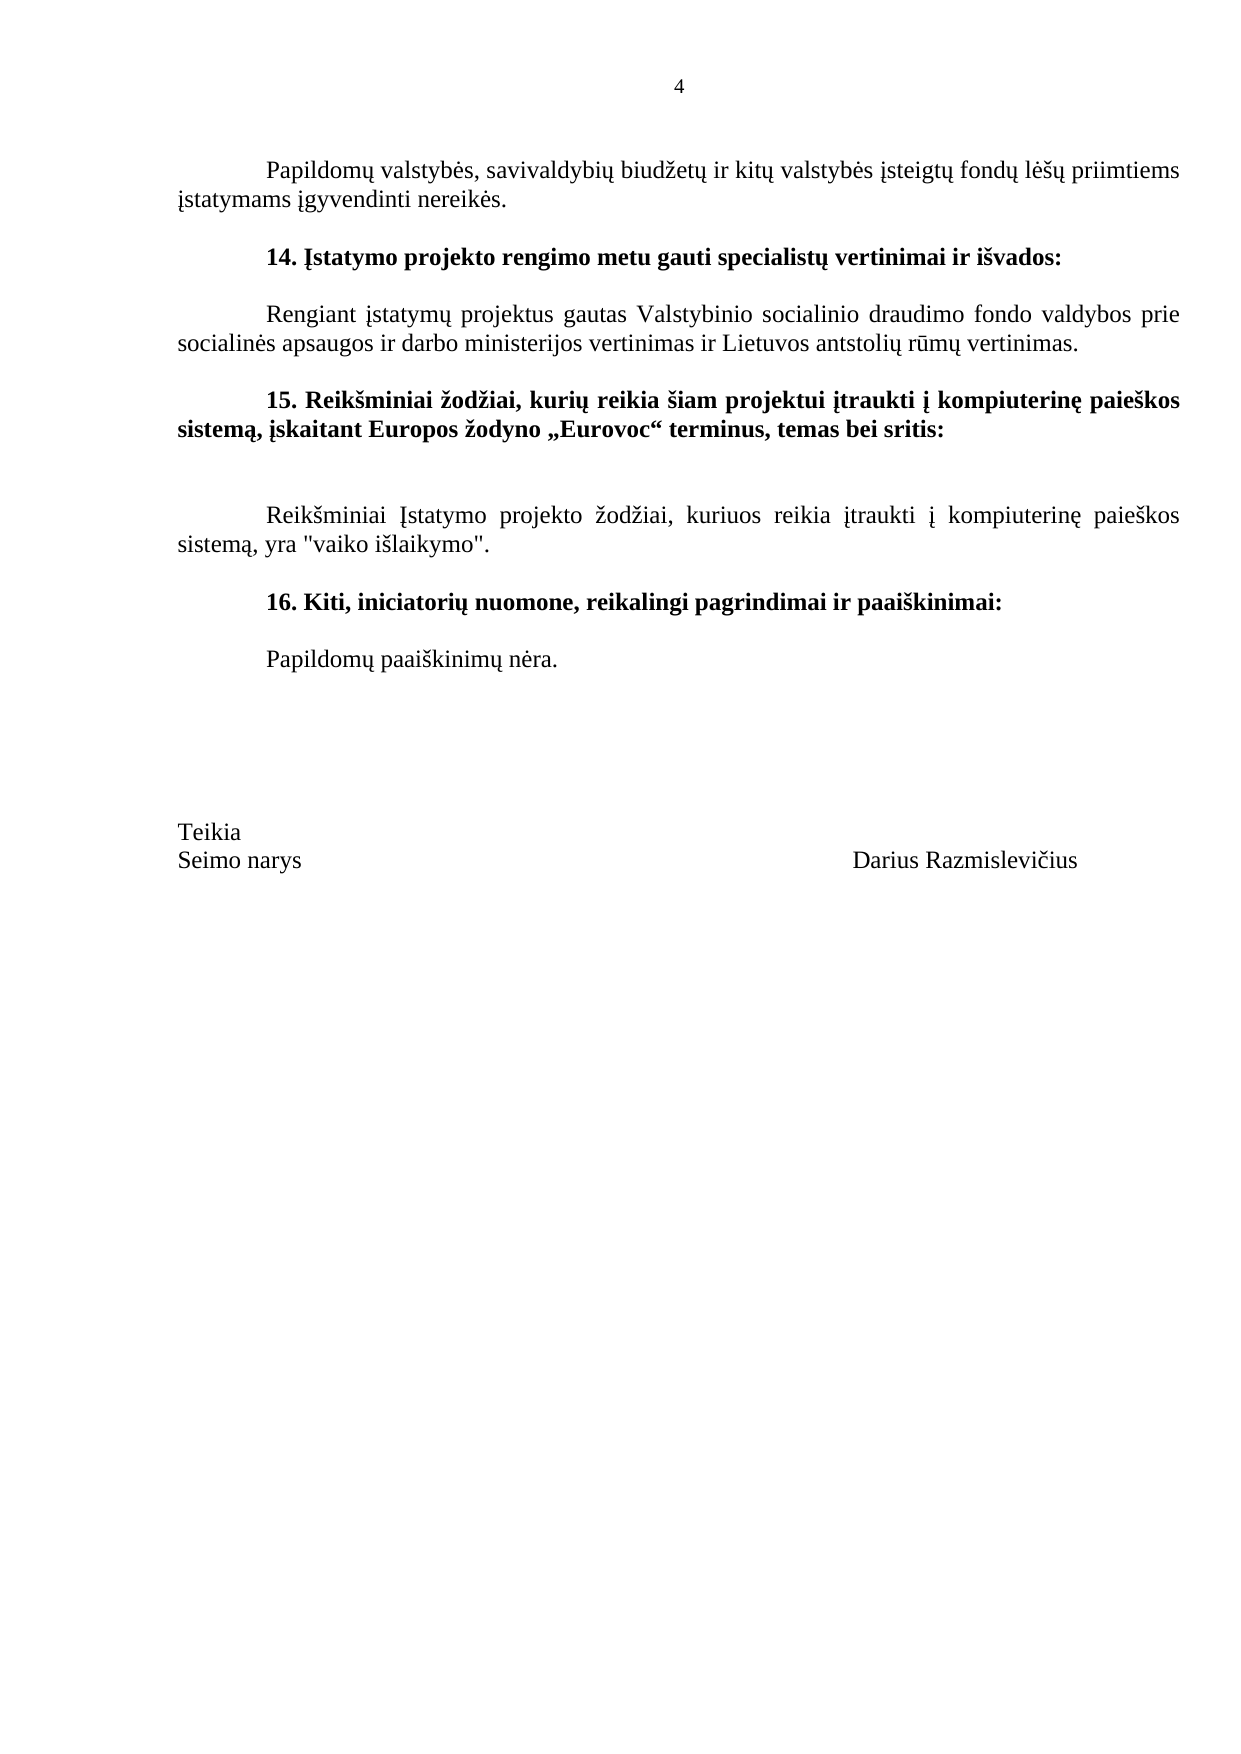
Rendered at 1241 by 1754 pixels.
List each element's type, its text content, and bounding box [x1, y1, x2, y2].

text Seimo narys Darius Razmislevičius [177, 845, 1181, 874]
text Rengiant įstatymų projektus gautas Valstybinio socialinio draudimo fondo valdybos prie socialinės apsaugos ir darbo ministerijos vertinimas ir Lietuvos antstolių rūmų vertinimas. [177, 299, 1181, 357]
text Teikia [177, 817, 1181, 845]
text 14. Įstatymo projekto rengimo metu gauti specialistų vertinimai ir išvados: [177, 242, 1181, 270]
text Papildomų valstybės, savivaldybių biudžetų ir kitų valstybės įsteigtų fondų lėšų priimtiems įstatymams įgyvendinti nereikės. [177, 155, 1181, 213]
text 16. Kiti, iniciatorių nuomone, reikalingi pagrindimai ir paaiškinimai: [177, 587, 1181, 615]
text Reikšminiai Įstatymo projekto žodžiai, kuriuos reikia įtraukti į kompiuterinę paieškos sistemą, yra "vaiko išlaikymo". [177, 500, 1181, 558]
text 15. Reikšminiai žodžiai, kurių reikia šiam projektui įtraukti į kompiuterinę paieškos sistemą, įskaitant Europos žodyno „Eurovoc“ terminus, temas bei sritis: [177, 385, 1181, 443]
text Papildomų paaiškinimų nėra. [177, 644, 1181, 673]
